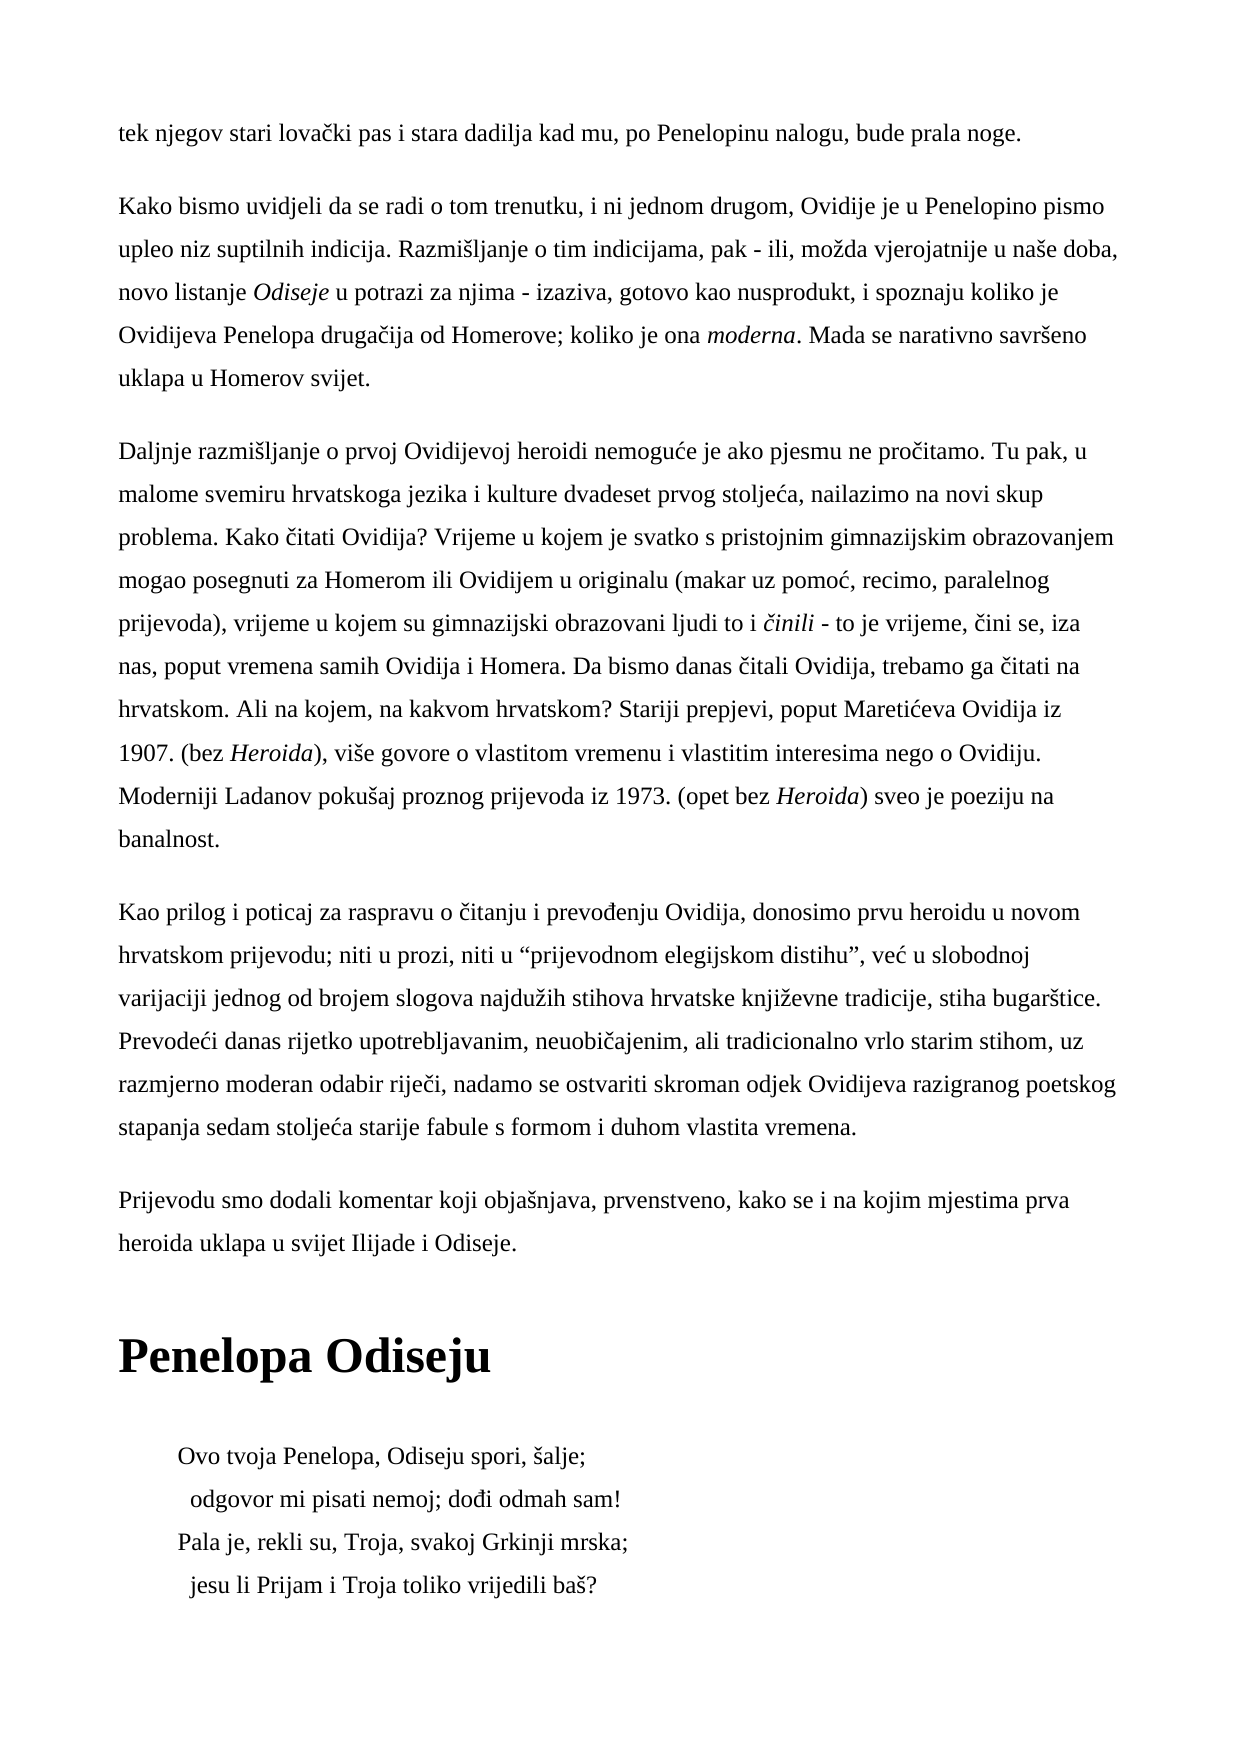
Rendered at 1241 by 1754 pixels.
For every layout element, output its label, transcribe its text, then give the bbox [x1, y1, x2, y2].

text Kao prilog i poticaj za raspravu o čitanju i prevođenju Ovidija, donosimo prvu heroidu u novom hrvatskom prijevodu; niti u prozi, niti u “prijevodnom elegijskom distihu”, već u slobodnoj varijaciji jednog od brojem slogova najdužih stihova hrvatske književne tradicije, stiha bugarštice. Prevodeći danas rijetko upotrebljavanim, neuobičajenim, ali tradicionalno vrlo starim stihom, uz razmjerno moderan odabir riječi, nadamo se ostvariti skroman odjek Ovidijeva razigranog poetskog stapanja sedam stoljeća starije fabule s formom i duhom vlastita vremena. [118, 897, 1122, 1141]
text Daljnje razmišljanje o prvoj Ovidijevoj heroidi nemoguće je ako pjesmu ne pročitamo. Tu pak, u malome svemiru hrvatskoga jezika i kulture dvadeset prvog stoljeća, nailazimo na novi skup problema. Kako čitati Ovidija? Vrijeme u kojem je svatko s pristojnim gimnazijskim obrazovanjem mogao posegnuti za Homerom ili Ovidijem u originalu (makar uz pomoć, recimo, paralelnog prijevoda), vrijeme u kojem su gimnazijski obrazovani ljudi to i činili - to je vrijeme, čini se, iza nas, poput vremena samih Ovidija i Homera. Da bismo danas čitali Ovidija, trebamo ga čitati na hrvatskom. Ali na kojem, na kakvom hrvatskom? Stariji prepjevi, poput Maretićeva Ovidija iz 1907. (bez Heroida), više govore o vlastitom vremenu i vlastitim interesima nego o Ovidiju. Moderniji Ladanov pokušaj proznog prijevoda iz 1973. (opet bez Heroida) sveo je poeziju na banalnost. [118, 436, 1122, 853]
text Prijevodu smo dodali komentar koji objašnjava, prvenstveno, kako se i na kojim mjestima prva heroida uklapa u svijet Ilijade i Odiseje. [118, 1185, 1122, 1257]
text Kako bismo uvidjeli da se radi o tom trenutku, i ni jednom drugom, Ovidije je u Penelopino pismo upleo niz suptilnih indicija. Razmišljanje o tim indicijama, pak - ili, možda vjerojatnije u naše doba, novo listanje Odiseje u potrazi za njima - izaziva, gotovo kao nusprodukt, i spoznaju koliko je Ovidijeva Penelopa drugačija od Homerove; koliko je ona moderna. Mada se narativno savršeno uklapa u Homerov svijet. [118, 191, 1122, 392]
text tek njegov stari lovački pas i stara dadilja kad mu, po Penelopinu nalogu, bude prala noge. [118, 118, 1122, 147]
subtitle Penelopa Odiseju [118, 1326, 1122, 1383]
text Ovo tvoja Penelopa, Odiseju spori, šalje; odgovor mi pisati nemoj; dođi odmah sam! Pala je, rekli su, Troja, svakoj Grkinji mrska; jesu li Prijam i Troja toliko vrijedili baš? [177, 1441, 1063, 1599]
